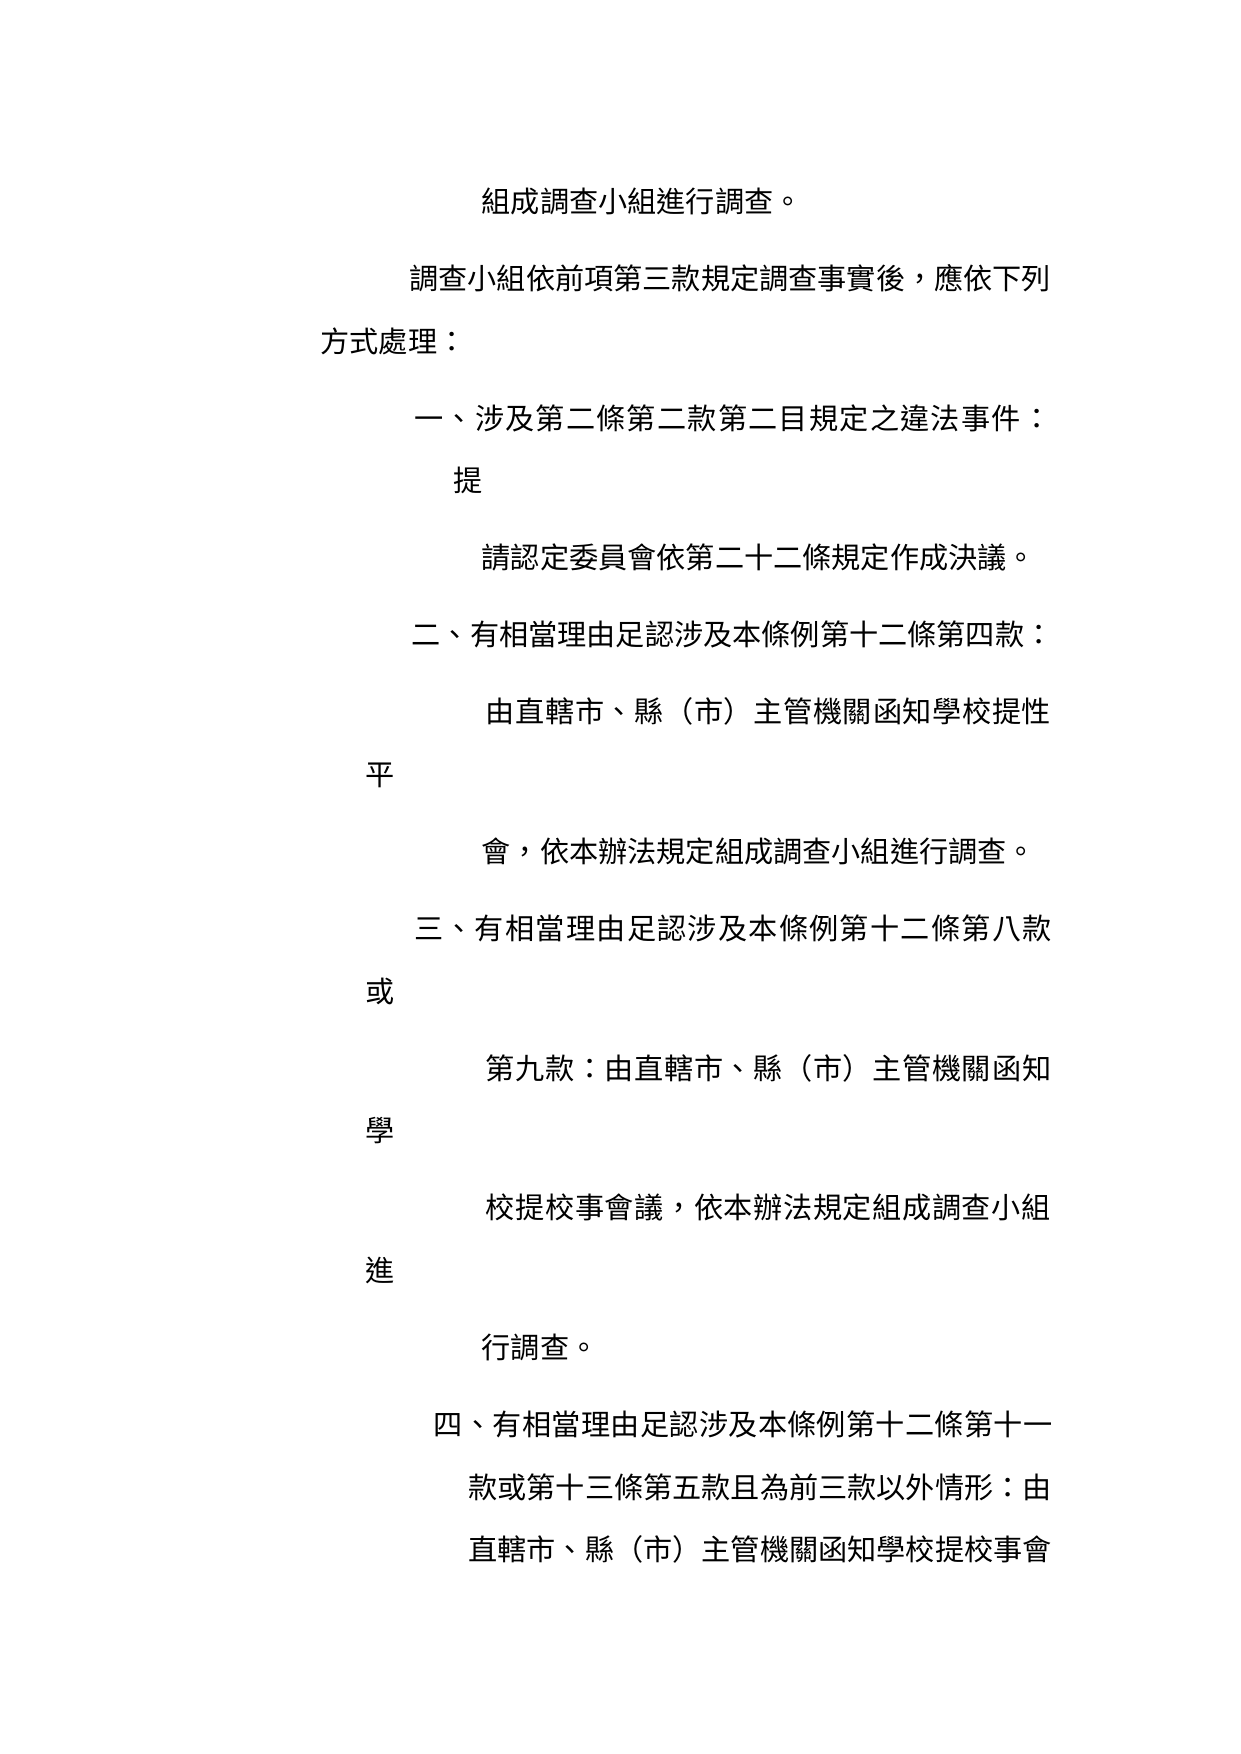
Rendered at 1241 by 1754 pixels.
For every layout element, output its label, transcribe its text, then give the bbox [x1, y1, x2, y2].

text 四、有相當理由足認涉及本條例第十二條第十一款或第十三條第五款且為前三款以外情形：由直轄市、縣（市）主管機關函知學校提校事會 [291, 1381, 1053, 1569]
text 調查小組依前項第三款規定調查事實後，應依下列方式處理： [320, 235, 1053, 360]
text 組成調查小組進行調查。 [365, 158, 1053, 221]
text 請認定委員會依第二十二條規定作成決議。 [394, 514, 1053, 577]
text 三、有相當理由足認涉及本條例第十二條第八款或 [365, 885, 1053, 1010]
text 由直轄市、縣（市）主管機關函知學校提性平 [365, 669, 1053, 794]
text 行調查。 [365, 1304, 1053, 1367]
text 二、有相當理由足認涉及本條例第十二條第四款： [365, 592, 1053, 654]
text 第九款：由直轄市、縣（市）主管機關函知學 [365, 1025, 1053, 1150]
text 校提校事會議，依本辦法規定組成調查小組進 [365, 1164, 1053, 1289]
text 會，依本辦法規定組成調查小組進行調查。 [365, 808, 1053, 871]
text 一、涉及第二條第二款第二目規定之違法事件：提 [394, 375, 1053, 500]
